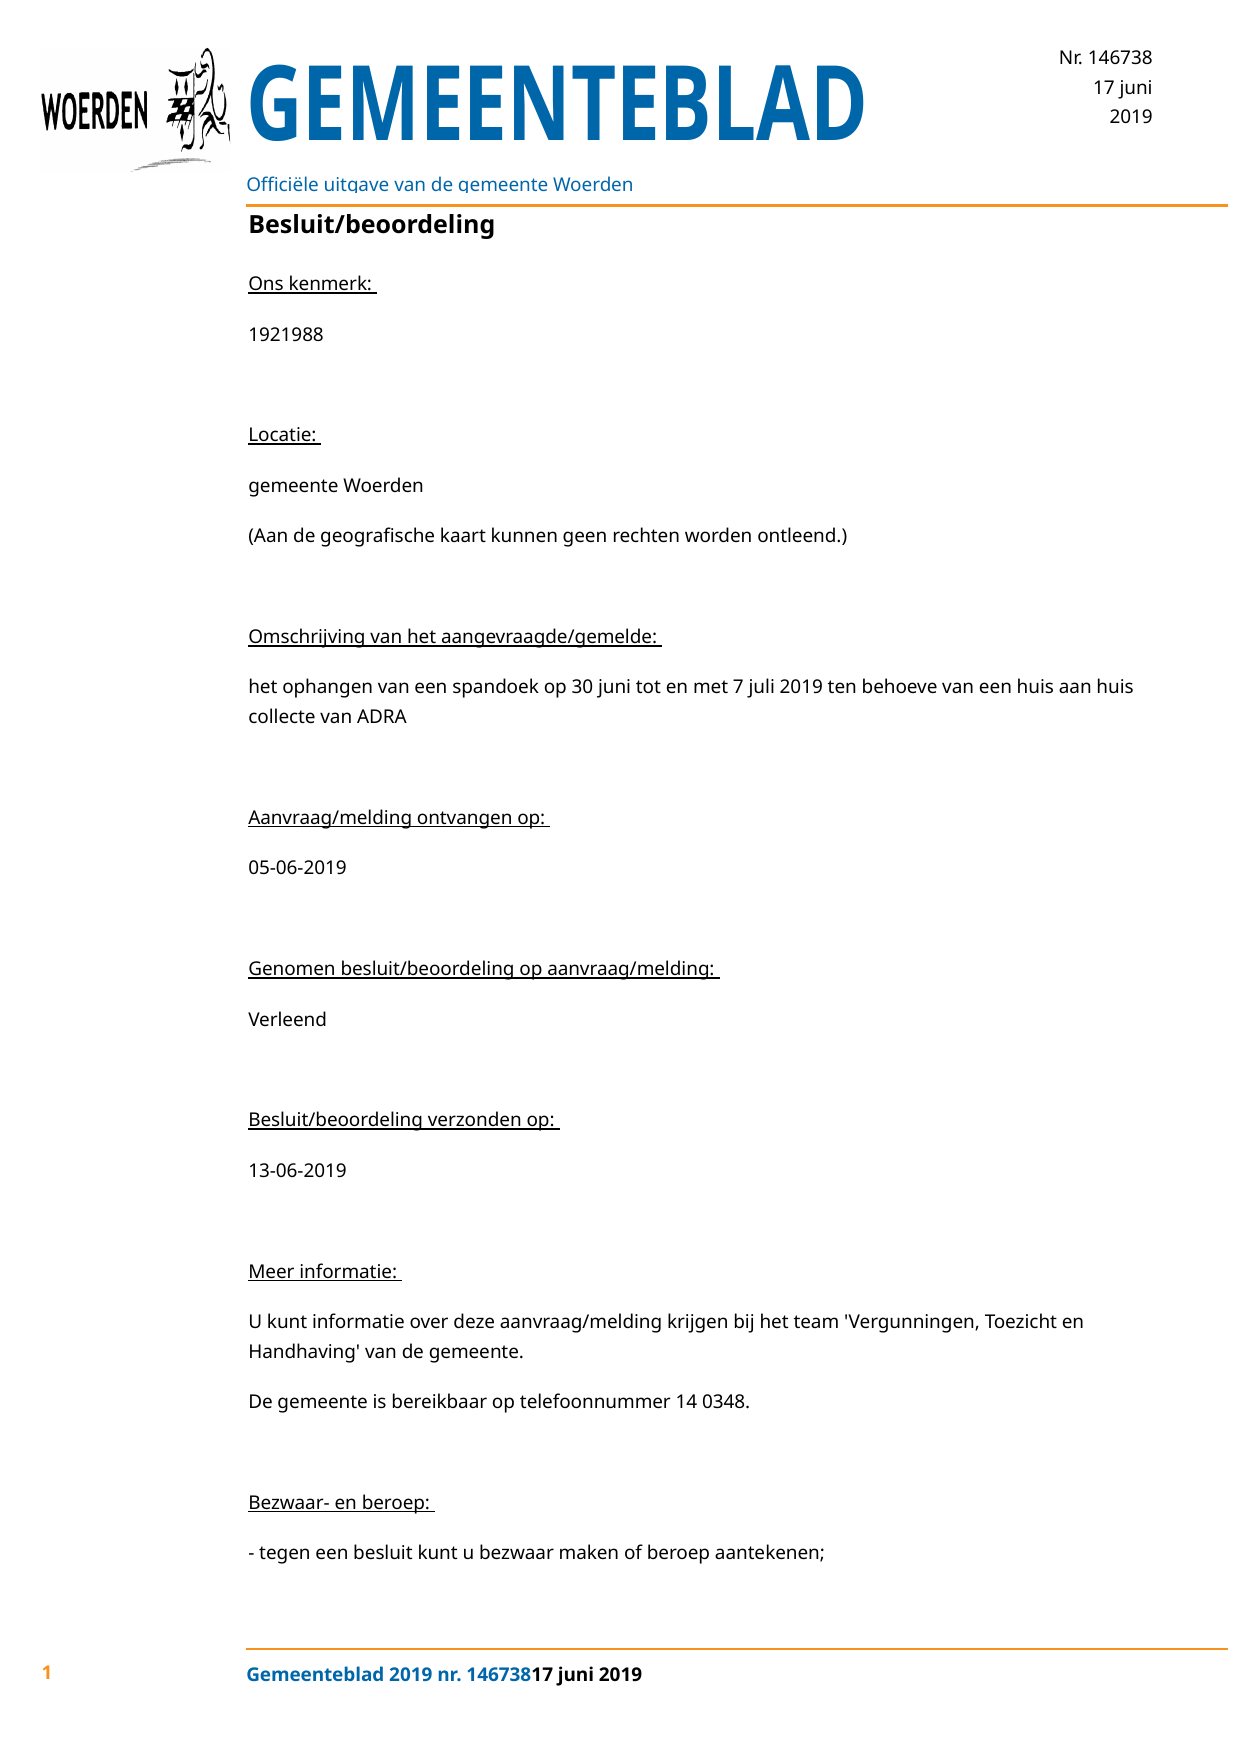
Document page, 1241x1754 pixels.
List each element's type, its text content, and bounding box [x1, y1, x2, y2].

text Aanvraag/melding ontvangen op: [248, 804, 1152, 830]
text Besluit/beoordeling verzonden op: [248, 1107, 1152, 1132]
text Ons kenmerk: [248, 270, 1152, 296]
text Genomen besluit/beoordeling op aanvraag/melding: [248, 955, 1152, 981]
text U kunt informatie over deze aanvraag/melding krijgen bij het team 'Vergunningen, Toezicht en Handhaving' van de gemeente. [248, 1308, 1152, 1363]
text Besluit/beoordeling [248, 207, 1152, 241]
text het ophangen van een spandoek op 30 juni tot en met 7 juli 2019 ten behoeve van een huis aan huis collecte van ADRA [248, 674, 1152, 729]
text De gemeente is bereikbaar op telefoonnummer 14 0348. [248, 1388, 1152, 1414]
text Omschrijving van het aangevraagde/gemelde: [248, 623, 1152, 649]
text gemeente Woerden [248, 472, 1152, 498]
picture [41, 47, 231, 172]
text (Aan de geografische kaart kunnen geen rechten worden ontleend.) [248, 522, 1152, 548]
text 13-06-2019 [248, 1157, 1152, 1183]
text Bezwaar- en beroep: [248, 1489, 1152, 1515]
text 1921988 [248, 321, 1152, 346]
text Meer informatie: [248, 1258, 1152, 1283]
text Verleend [248, 1006, 1152, 1031]
text Locatie: [248, 422, 1152, 447]
text - tegen een besluit kunt u bezwaar maken of beroep aantekenen; [248, 1539, 1152, 1565]
text 05-06-2019 [248, 854, 1152, 880]
